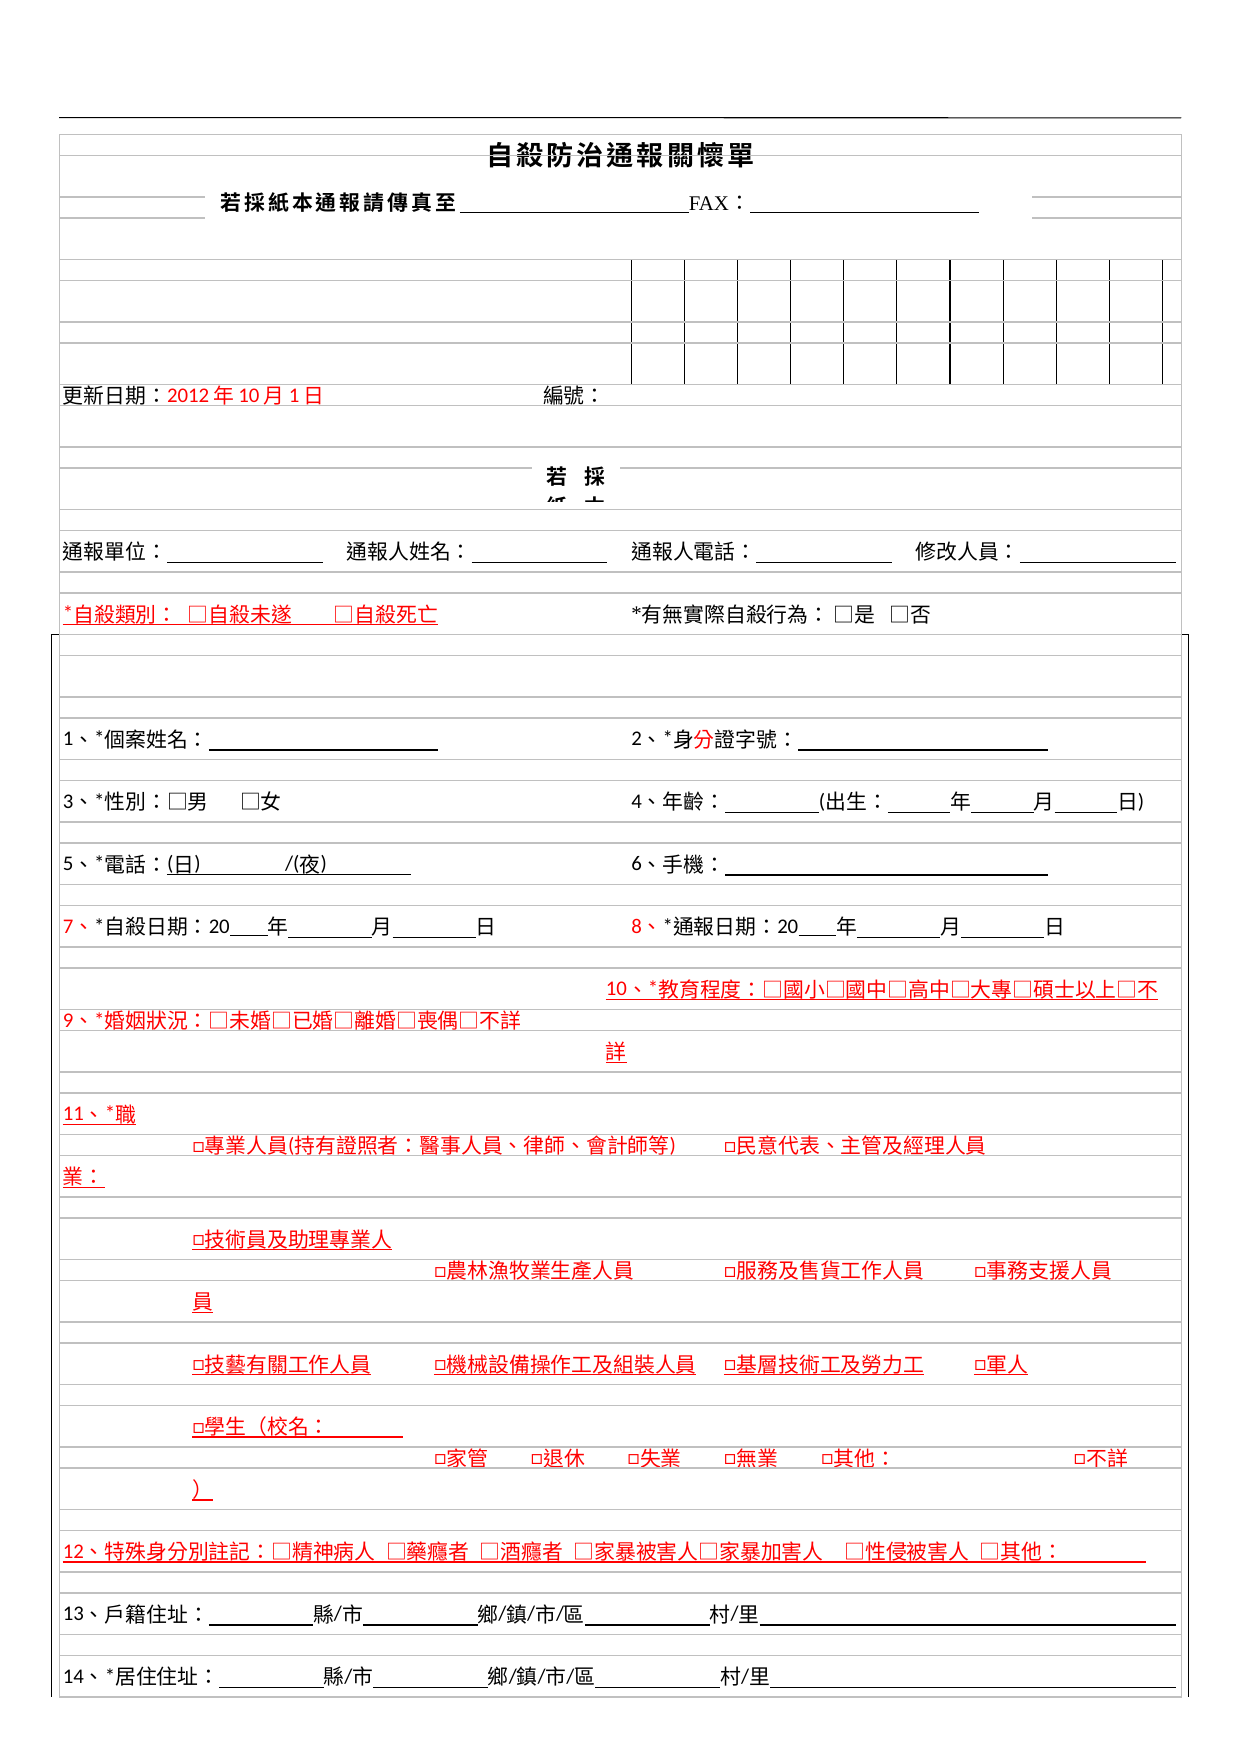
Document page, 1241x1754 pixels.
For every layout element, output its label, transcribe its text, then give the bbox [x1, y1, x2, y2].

table_cell [60, 823, 620, 842]
table_cell [1062, 1469, 1181, 1509]
table_header [738, 323, 790, 342]
table_cell [60, 885, 620, 905]
table_cell [60, 1198, 181, 1217]
table_cell □農林漁牧業生產人員 [423, 1198, 712, 1217]
table_cell 通報人電話： [620, 531, 904, 571]
table_cell [810, 1469, 1062, 1509]
table_cell 11、*職 [60, 1094, 181, 1134]
table_cell □事務支援人員 [996, 1260, 1181, 1280]
table_header [1163, 344, 1181, 384]
table_header [620, 344, 631, 384]
text 若採紙本通報請傳真至 FAX： [220, 186, 1017, 216]
table_cell [181, 1260, 423, 1280]
table_cell □事務支援人員 [963, 1198, 1181, 1217]
table_cell [60, 1135, 181, 1155]
table_cell [519, 1469, 616, 1509]
table_header [685, 323, 737, 342]
table_cell □軍人 [963, 1344, 1181, 1384]
table_cell [713, 1198, 963, 1217]
table_cell [60, 1344, 181, 1384]
table_cell [60, 1510, 1181, 1530]
table_header [897, 260, 949, 280]
table_header [1057, 260, 1109, 280]
table_header [60, 260, 532, 280]
table_header [1110, 260, 1162, 280]
text 自殺防治通報關懷單 [60, 156, 1181, 173]
table_header 編號： [532, 448, 620, 509]
table_cell □專業人員(持有證照者：醫事人員、律師、會計師等) [537, 1135, 712, 1155]
table_cell [60, 1406, 181, 1446]
table_cell [1182, 822, 1188, 884]
table_cell □失業 [616, 1448, 649, 1467]
table_cell □民意代表、主管及經理人員 [713, 1094, 1181, 1134]
table_header [897, 323, 949, 342]
table_cell [60, 1573, 1181, 1592]
table_header [844, 260, 896, 280]
table_header [791, 344, 843, 384]
table_cell □失業 [651, 1448, 670, 1467]
table_header [1004, 323, 1056, 342]
table_header [1163, 260, 1181, 280]
table_cell □失業 [645, 1460, 656, 1467]
table_header [620, 469, 1181, 509]
table_cell 通報單位： [60, 531, 335, 571]
table_cell [52, 1384, 59, 1509]
table_cell □事務支援人員 [963, 1281, 1181, 1321]
table_cell 13、戶籍住址： 縣/市 鄉/鎮/市/區 村/里 [60, 1594, 1181, 1634]
table_header [791, 323, 843, 342]
table_header [1110, 344, 1162, 384]
table_header [632, 323, 684, 342]
table_cell □失業 [616, 1385, 712, 1405]
table_cell [60, 1260, 181, 1280]
table_cell [60, 510, 335, 530]
table_cell □民意代表、主管及經理人員 [713, 1156, 1181, 1196]
table_cell □農林漁牧業生產人員 [541, 1260, 581, 1280]
table_cell [1182, 759, 1188, 822]
table_cell [181, 1448, 423, 1467]
table_cell [60, 1219, 181, 1259]
table_cell □事務支援人員 [963, 1260, 996, 1280]
table_cell □其他： [810, 1448, 1062, 1467]
table_cell [60, 1469, 181, 1509]
table_cell [52, 1072, 59, 1197]
table_cell □專業人員(持有證照者：醫事人員、律師、會計師等) [236, 1135, 385, 1155]
table_cell □失業 [616, 1469, 712, 1509]
table_cell [60, 1281, 181, 1321]
table_header 編號： [532, 260, 620, 280]
table_header [1110, 281, 1162, 321]
table_cell [620, 635, 1181, 655]
table_cell [335, 510, 620, 530]
table_header [791, 260, 843, 280]
table_header [685, 281, 737, 321]
table_cell 9、*婚姻狀況：□未婚□已婚□離婚□喪偶□不詳 [60, 969, 594, 1009]
table_header [1057, 281, 1109, 321]
table_header [844, 344, 896, 384]
table_cell [51, 572, 59, 634]
table_cell [1182, 947, 1188, 1072]
table_header [951, 281, 1003, 321]
table_cell [181, 1323, 423, 1342]
table_cell 4、年齡： (出生： 年 月 日) [620, 781, 1181, 821]
table_header [620, 281, 631, 321]
table_cell [52, 759, 59, 822]
table_cell □無業 [713, 1385, 809, 1405]
table_header [60, 281, 532, 321]
table_header [60, 469, 532, 509]
table_header [620, 448, 1181, 467]
table_header [632, 281, 684, 321]
table_header [60, 323, 532, 342]
table_header 更新日期：2012年10月1日 [60, 385, 532, 405]
table_cell □機械設備操作工及組裝人員 [423, 1344, 712, 1384]
table_header [620, 323, 631, 342]
table_cell [60, 760, 620, 780]
table_cell [60, 1385, 181, 1405]
table_header [632, 260, 684, 280]
table_cell □家管 [423, 1448, 474, 1467]
table_header [738, 344, 790, 384]
table_cell [1062, 1406, 1181, 1446]
table_cell [810, 1385, 1062, 1405]
table_cell □家管 [423, 1385, 519, 1405]
table_header [620, 385, 1181, 405]
table_cell [60, 573, 620, 592]
table_header [897, 344, 949, 384]
table_cell [60, 1323, 181, 1342]
table_cell [1182, 509, 1189, 572]
table_cell □專業人員(持有證照者：醫事人員、律師、會計師等) [181, 1135, 235, 1155]
table_cell □民意代表、主管及經理人員 [713, 1135, 868, 1155]
table_cell □專業人員(持有證照者：醫事人員、律師、會計師等) [386, 1135, 450, 1155]
table_cell *自殺類別： □自殺未遂 □自殺死亡 [60, 594, 620, 634]
table_cell 12、特殊身分別註記：□精神病人 □藥癮者 □酒癮者 □家暴被害人□家暴加害人 □性侵被害人 □其他： [60, 1531, 1181, 1571]
table_cell □無業 [713, 1469, 809, 1509]
table_cell 5、*電話：(日) /(夜) [60, 844, 620, 884]
table_cell □民意代表、主管及經理人員 [1182, 1072, 1188, 1197]
table_cell □農林漁牧業生產人員 [423, 1219, 712, 1259]
table_cell [52, 1197, 59, 1322]
table_cell [60, 1448, 181, 1467]
table_cell 業： [60, 1156, 181, 1196]
table_header [685, 344, 737, 384]
table_cell [594, 948, 1181, 967]
table_cell □農林漁牧業生產人員 [423, 1260, 472, 1280]
table_cell [60, 1635, 1181, 1655]
table_cell 3、*性別：□男 □女 [60, 781, 620, 821]
table_cell □事務支援人員 [1182, 1197, 1188, 1322]
table_cell [620, 573, 1181, 592]
table_cell □專業人員(持有證照者：醫事人員、律師、會計師等) [181, 1094, 712, 1134]
table_cell [713, 1281, 963, 1321]
table_header [51, 259, 59, 509]
table_cell [60, 656, 620, 696]
table_header 編號： [572, 385, 620, 405]
table_header [1163, 281, 1181, 321]
table_header 編號： [532, 385, 576, 405]
table_header [897, 281, 949, 321]
table_cell [713, 1219, 963, 1259]
table_cell 員 [181, 1281, 423, 1321]
table_cell [52, 1322, 59, 1384]
table_cell □家管 [472, 1448, 519, 1467]
table_header [791, 281, 843, 321]
table_cell [52, 884, 59, 947]
table_cell □退休 [519, 1448, 616, 1467]
table_cell [713, 1323, 963, 1342]
table_cell □農林漁牧業生產人員 [423, 1281, 712, 1321]
table_cell [1182, 572, 1189, 634]
table_cell ） [181, 1469, 423, 1509]
table_cell □技藝有關工作人員 [181, 1344, 423, 1384]
table_header [951, 323, 1003, 342]
table_cell □民意代表、主管及經理人員 [866, 1135, 1181, 1155]
table_header [738, 260, 790, 280]
table_cell 通報人姓名： [335, 531, 620, 571]
table_header [738, 281, 790, 321]
table_header [951, 344, 1003, 384]
table_cell □基層技術工及勞力工 [713, 1344, 963, 1384]
table_cell □農林漁牧業生產人員 [483, 1260, 522, 1280]
table_cell □技術員及助理專業人 [181, 1219, 423, 1259]
table_cell 9、*婚姻狀況：□未婚□已婚□離婚□喪偶□不詳 [155, 1010, 594, 1030]
table_cell [60, 698, 620, 717]
table_cell □農林漁牧業生產人員 [518, 1260, 540, 1280]
table_header [60, 344, 532, 384]
table_header [1182, 259, 1189, 509]
table_cell □專業人員(持有證照者：醫事人員、律師、會計師等) [181, 1156, 712, 1196]
table_cell 9、*婚姻狀況：□未婚□已婚□離婚□喪偶□不詳 [60, 1010, 152, 1030]
table_cell 2、*身分證字號： [620, 719, 1181, 759]
table_cell [1182, 1384, 1188, 1509]
table_header [1057, 323, 1109, 342]
table_cell [620, 698, 1181, 717]
table_cell □家管 [423, 1469, 519, 1509]
table_cell □學生（校名： [181, 1406, 423, 1446]
table_cell □無業 [713, 1448, 767, 1467]
table_cell 14、*居住住址： 縣/市 鄉/鎮/市/區 村/里 [60, 1656, 1181, 1696]
table_cell 6、手機： [620, 844, 1181, 884]
table_cell [181, 1385, 423, 1405]
table_cell [519, 1385, 616, 1405]
table_cell □專業人員(持有證照者：醫事人員、律師、會計師等) [181, 1073, 712, 1092]
table_cell [1182, 635, 1188, 759]
table_cell [52, 635, 59, 759]
table_cell 8、*通報日期：20 年 月 日 [620, 906, 1181, 946]
table_cell [620, 760, 1181, 780]
table_header 編號： [532, 281, 620, 321]
table_header 編號： [532, 344, 620, 384]
table_header [1110, 323, 1162, 342]
table_cell [52, 822, 59, 884]
table_header [1004, 260, 1056, 280]
table_header [1163, 323, 1181, 342]
table_cell [594, 1010, 1181, 1030]
table_header [632, 344, 684, 384]
table_cell [60, 1073, 181, 1092]
table_cell 9、*婚姻狀況：□未婚□已婚□離婚□喪偶□不詳 [52, 947, 59, 1072]
table_cell *有無實際自殺行為： □是 □否 [620, 594, 1181, 634]
table_header [60, 448, 532, 467]
table_cell □失業 [616, 1406, 712, 1446]
table_header [844, 281, 896, 321]
table_header [1004, 344, 1056, 384]
table_cell [904, 510, 1181, 530]
table_cell [1182, 884, 1188, 947]
table_cell [620, 510, 904, 530]
table_cell □家管 [423, 1406, 519, 1446]
table_cell □不詳 [1062, 1448, 1181, 1467]
table_cell □農林漁牧業生產人員 [573, 1260, 712, 1280]
table_cell [519, 1406, 616, 1446]
table_cell [620, 823, 1181, 842]
table_cell [181, 1198, 423, 1217]
table_cell [963, 1323, 1181, 1342]
table_cell [51, 509, 59, 572]
table_cell [810, 1406, 1062, 1446]
table_header [951, 260, 1003, 280]
table_header 編號： [532, 406, 620, 446]
table_cell 修改人員： [904, 531, 1181, 571]
table_cell [60, 635, 620, 655]
table_header [620, 260, 631, 280]
table_cell □事務支援人員 [963, 1219, 1181, 1259]
text 自殺防治通報關懷單 [60, 135, 1181, 155]
table_cell □失業 [671, 1448, 712, 1467]
table_header [1057, 344, 1109, 384]
table_header [620, 406, 1181, 446]
table_cell 9、*婚姻狀況：□未婚□已婚□離婚□喪偶□不詳 [60, 1031, 594, 1071]
table_header [844, 323, 896, 342]
table_cell □無業 [768, 1448, 809, 1467]
table_cell 詳 [594, 1031, 1181, 1071]
table_cell □無業 [713, 1406, 809, 1446]
table_cell [423, 1323, 712, 1342]
table_cell [1182, 1322, 1188, 1384]
table_header [1004, 281, 1056, 321]
table_header [685, 260, 737, 280]
table_cell 9、*婚姻狀況：□未婚□已婚□離婚□喪偶□不詳 [60, 948, 594, 967]
table_cell □服務及售貨工作人員 [713, 1260, 963, 1280]
table_cell □專業人員(持有證照者：醫事人員、律師、會計師等) [450, 1135, 535, 1155]
table_header 編號： [532, 323, 620, 342]
table_cell [620, 885, 1181, 905]
table_cell 1、*個案姓名： [60, 719, 620, 759]
table_cell [1062, 1385, 1181, 1405]
table_cell 10、*教育程度：□國小□國中□高中□大專□碩士以上□不 [594, 969, 1181, 1009]
table_cell 7、*自殺日期：20 年 月 日 [60, 906, 620, 946]
table_cell □民意代表、主管及經理人員 [713, 1073, 1181, 1092]
table_cell [620, 656, 1181, 696]
table_header [60, 406, 532, 446]
